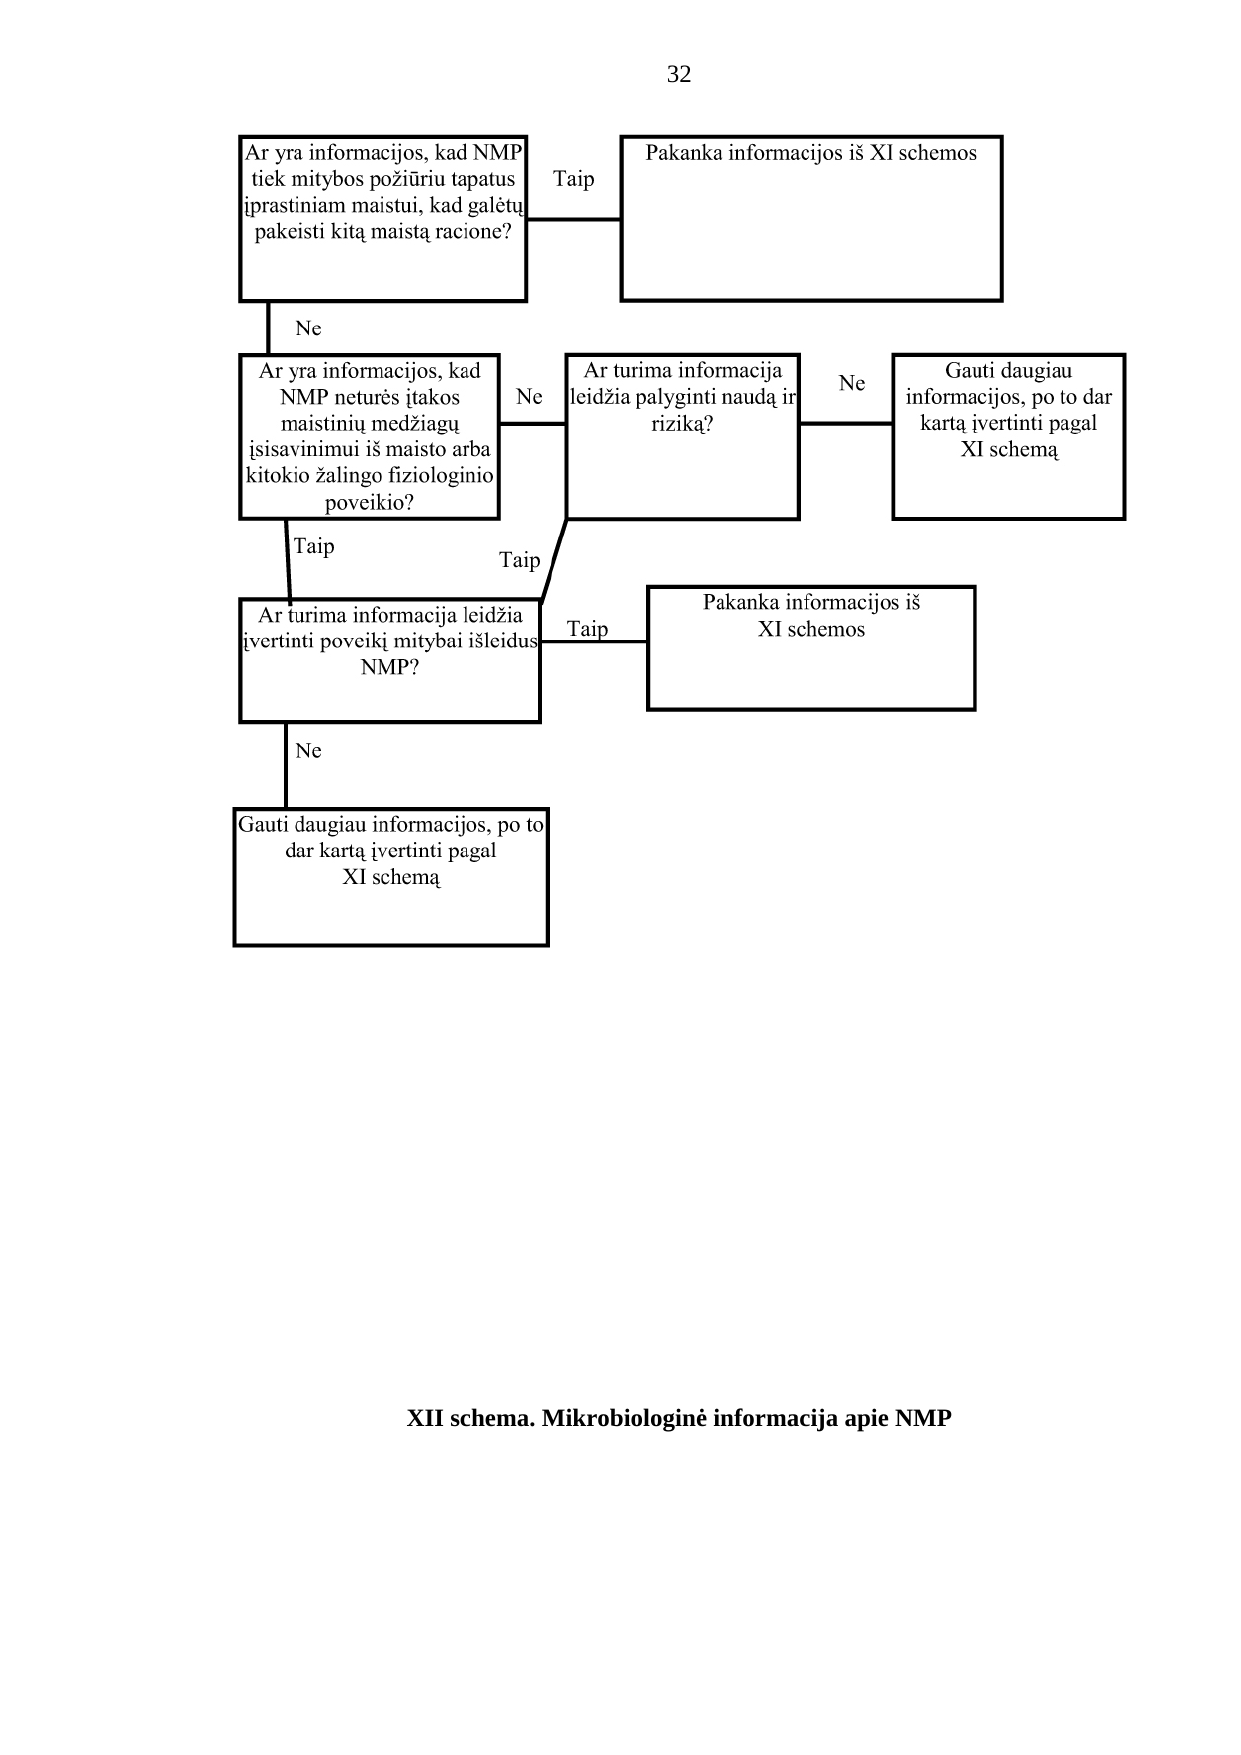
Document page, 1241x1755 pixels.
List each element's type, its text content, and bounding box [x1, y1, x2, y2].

text XII schema. Mikrobiologinė informacija apie NMP [177, 1403, 1181, 1432]
